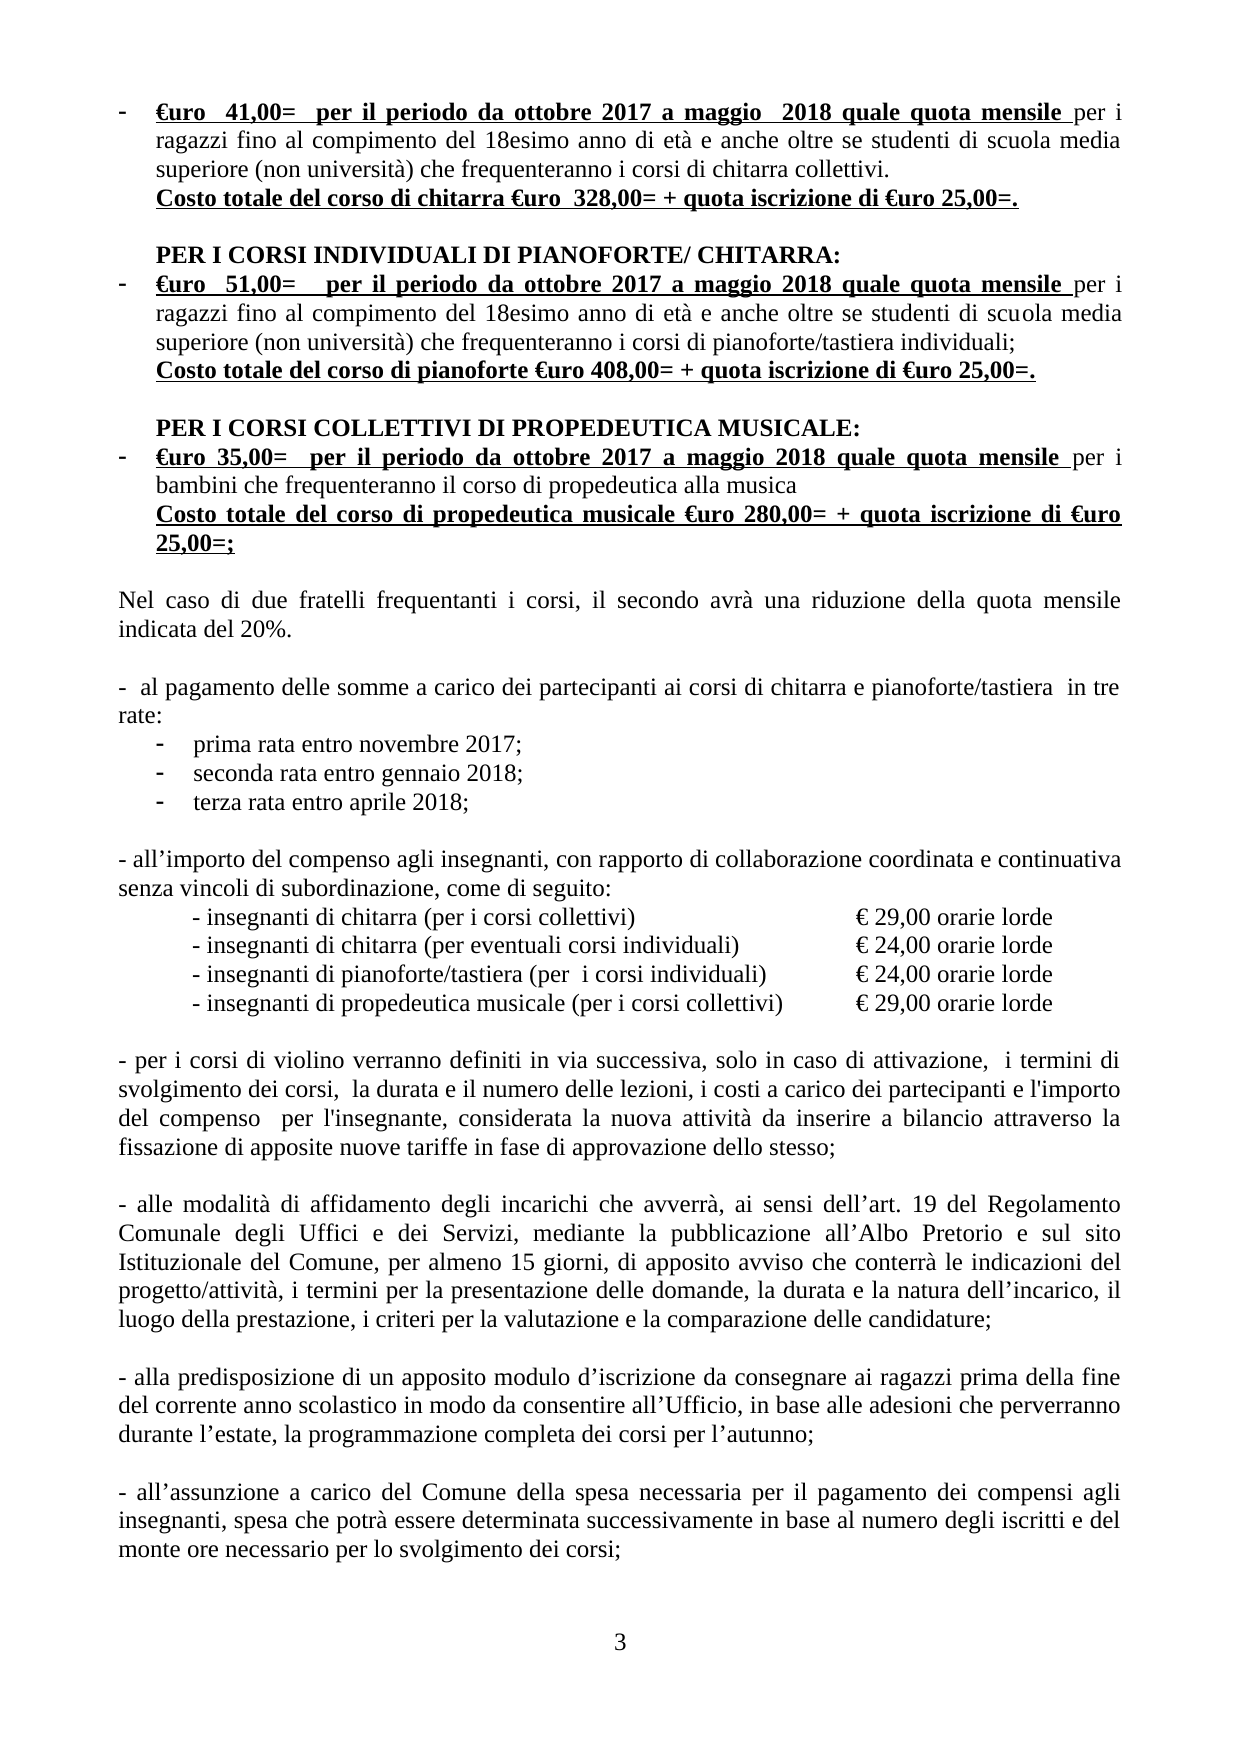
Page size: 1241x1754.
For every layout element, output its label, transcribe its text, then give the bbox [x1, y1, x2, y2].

text Nel caso di due fratelli frequentanti i corsi, il secondo avrà una riduzione della quota mensile indicata del 20%. [118, 586, 1122, 643]
list Costo totale del corso di propedeutica musicale €uro 280,00= + quota iscrizione di €uro 25,00=; [118, 499, 1122, 557]
text - all’importo del compenso agli insegnanti, con rapporto di collaborazione coordinata e continuativa senza vincoli di subordinazione, come di seguito: [118, 844, 1122, 902]
list PER I CORSI COLLETTIVI DI PROPEDEUTICA MUSICALE: [118, 413, 1122, 442]
list - insegnanti di propedeutica musicale (per i corsi collettivi) € 29,00 orarie lorde [192, 988, 1122, 1017]
text - alla predisposizione di un apposito modulo d’iscrizione da consegnare ai ragazzi prima della fine del corrente anno scolastico in modo da consentire all’Ufficio, in base alle adesioni che perverranno durante l’estate, la programmazione completa dei corsi per l’autunno; [118, 1362, 1122, 1448]
list PER I CORSI INDIVIDUALI DI PIANOFORTE/ CHITARRA: [118, 241, 1122, 269]
list - insegnanti di chitarra (per i corsi collettivi) € 29,00 orarie lorde [192, 902, 1122, 931]
list prima rata entro novembre 2017; [156, 729, 1122, 758]
list €uro 41,00= per il periodo da ottobre 2017 a maggio 2018 quale quota mensile per i ragazzi fino al compimento del 18esimo anno di età e anche oltre se studenti di scuola media superiore (non università) che frequenteranno i corsi di chitarra collettivi. [118, 97, 1122, 183]
list €uro 51,00= per il periodo da ottobre 2017 a maggio 2018 quale quota mensile per i ragazzi fino al compimento del 18esimo anno di età e anche oltre se studenti di scuola media superiore (non università) che frequenteranno i corsi di pianoforte/tastiera individuali; [118, 269, 1122, 356]
list - insegnanti di chitarra (per eventuali corsi individuali) € 24,00 orarie lorde [192, 931, 1122, 959]
list Costo totale del corso di chitarra €uro 328,00= + quota iscrizione di €uro 25,00=. [118, 183, 1122, 212]
list terza rata entro aprile 2018; [156, 787, 1122, 816]
list Costo totale del corso di pianoforte €uro 408,00= + quota iscrizione di €uro 25,00=. [118, 356, 1122, 384]
text - alle modalità di affidamento degli incarichi che avverrà, ai sensi dell’art. 19 del Regolamento Comunale degli Uffici e dei Servizi, mediante la pubblicazione all’Albo Pretorio e sul sito Istituzionale del Comune, per almeno 15 giorni, di apposito avviso che conterrà le indicazioni del progetto/attività, i termini per la presentazione delle domande, la durata e la natura dell’incarico, il luogo della prestazione, i criteri per la valutazione e la comparazione delle candidature; [118, 1189, 1122, 1333]
list seconda rata entro gennaio 2018; [156, 758, 1122, 787]
text - insegnanti di pianoforte/tastiera (per i corsi individuali) € 24,00 orarie lorde [192, 959, 1122, 988]
text - per i corsi di violino verranno definiti in via successiva, solo in caso di attivazione, i termini di svolgimento dei corsi, la durata e il numero delle lezioni, i costi a carico dei partecipanti e l'importo del compenso per l'insegnante, considerata la nuova attività da inserire a bilancio attraverso la fissazione di apposite nuove tariffe in fase di approvazione dello stesso; [118, 1046, 1122, 1161]
text - all’assunzione a carico del Comune della spesa necessaria per il pagamento dei compensi agli insegnanti, spesa che potrà essere determinata successivamente in base al numero degli iscritti e del monte ore necessario per lo svolgimento dei corsi; [118, 1477, 1122, 1563]
text - al pagamento delle somme a carico dei partecipanti ai corsi di chitarra e pianoforte/tastiera in tre rate: [118, 672, 1122, 729]
list €uro 35,00= per il periodo da ottobre 2017 a maggio 2018 quale quota mensile per i bambini che frequenteranno il corso di propedeutica alla musica [118, 442, 1122, 499]
